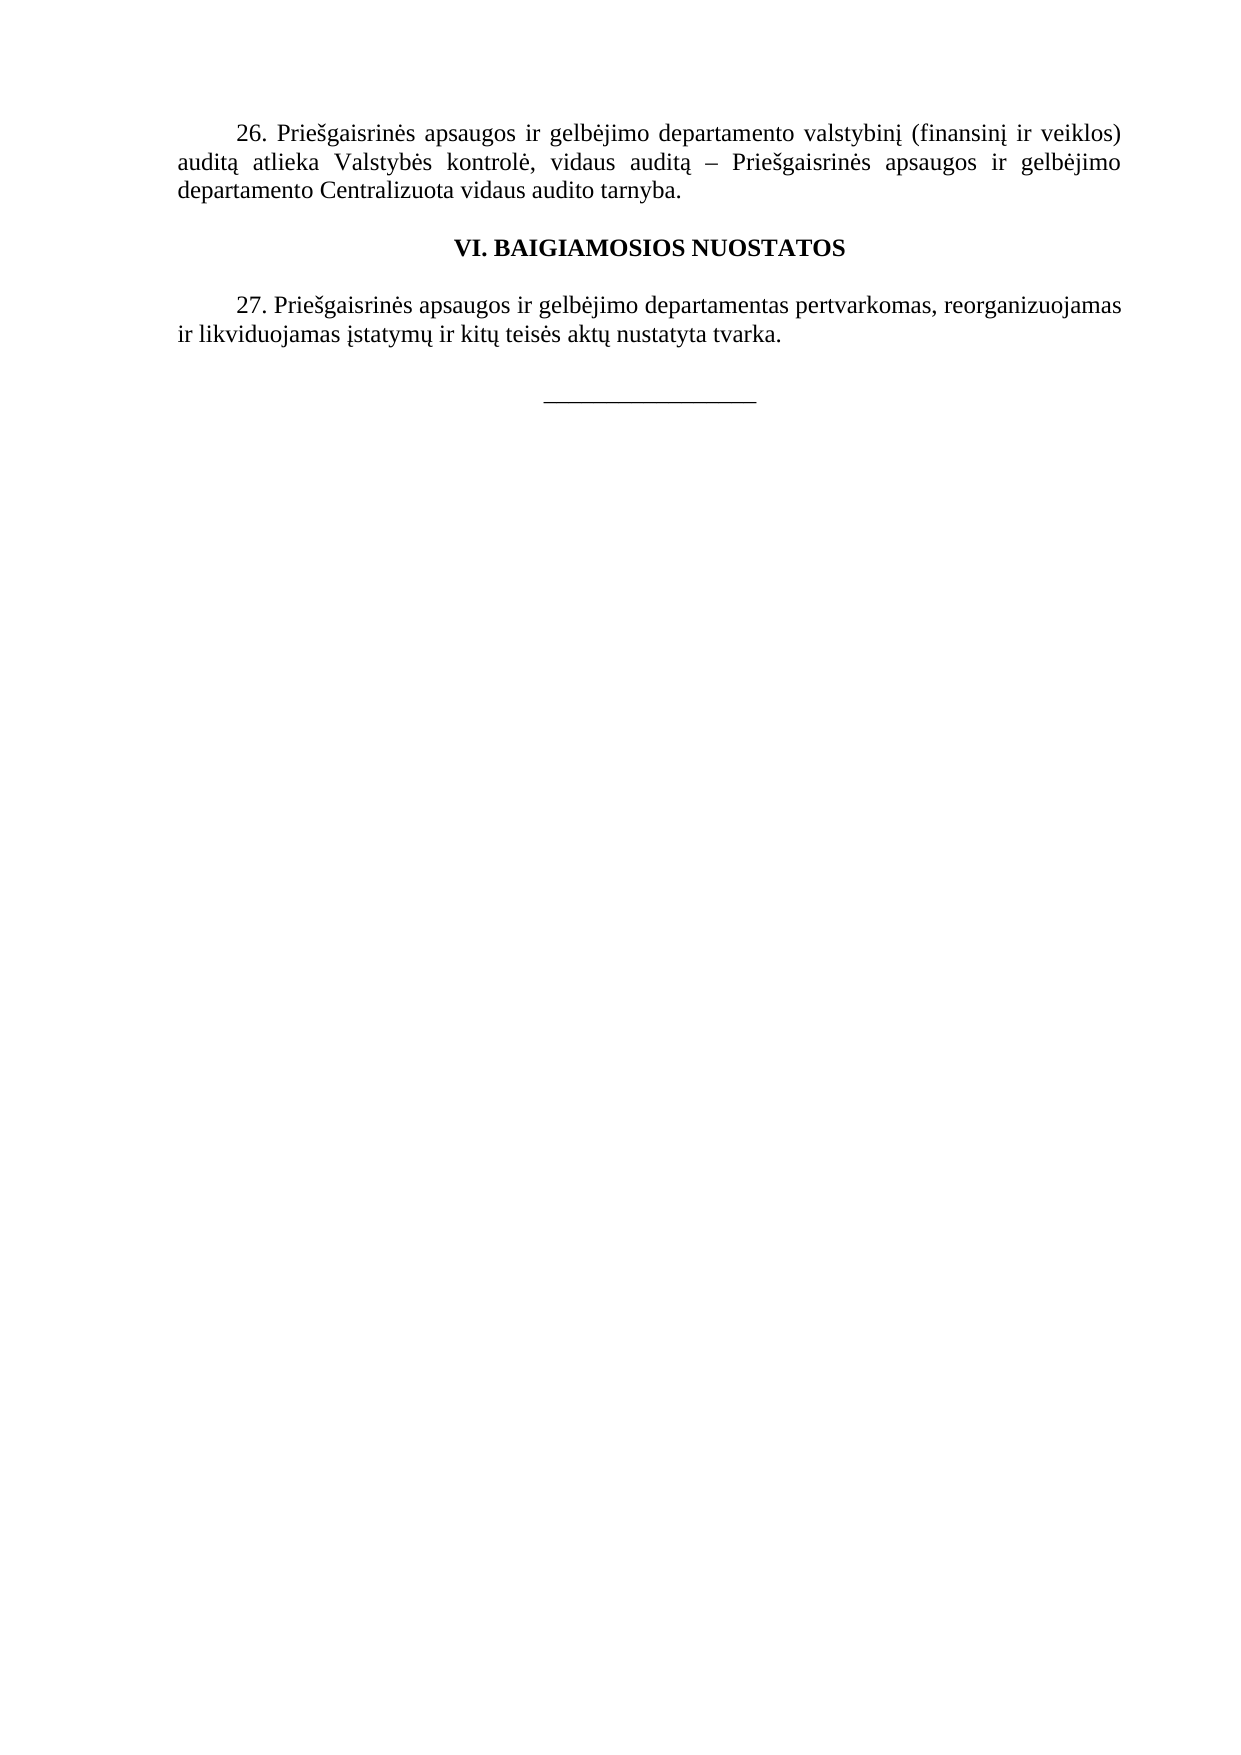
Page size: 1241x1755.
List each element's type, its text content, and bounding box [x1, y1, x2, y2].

text 27. Priešgaisrinės apsaugos ir gelbėjimo departamentas pertvarkomas, reorganizuojamas ir likviduojamas įstatymų ir kitų teisės aktų nustatyta tvarka. [177, 291, 1122, 348]
text _________________ [177, 377, 1122, 406]
text 26. Priešgaisrinės apsaugos ir gelbėjimo departamento valstybinį (finansinį ir veiklos) auditą atlieka Valstybės kontrolė, vidaus auditą – Priešgaisrinės apsaugos ir gelbėjimo departamento Centralizuota vidaus audito tarnyba. [177, 118, 1122, 204]
text VI. BAIGIAMOSIOS NUOSTATOS [177, 233, 1122, 262]
